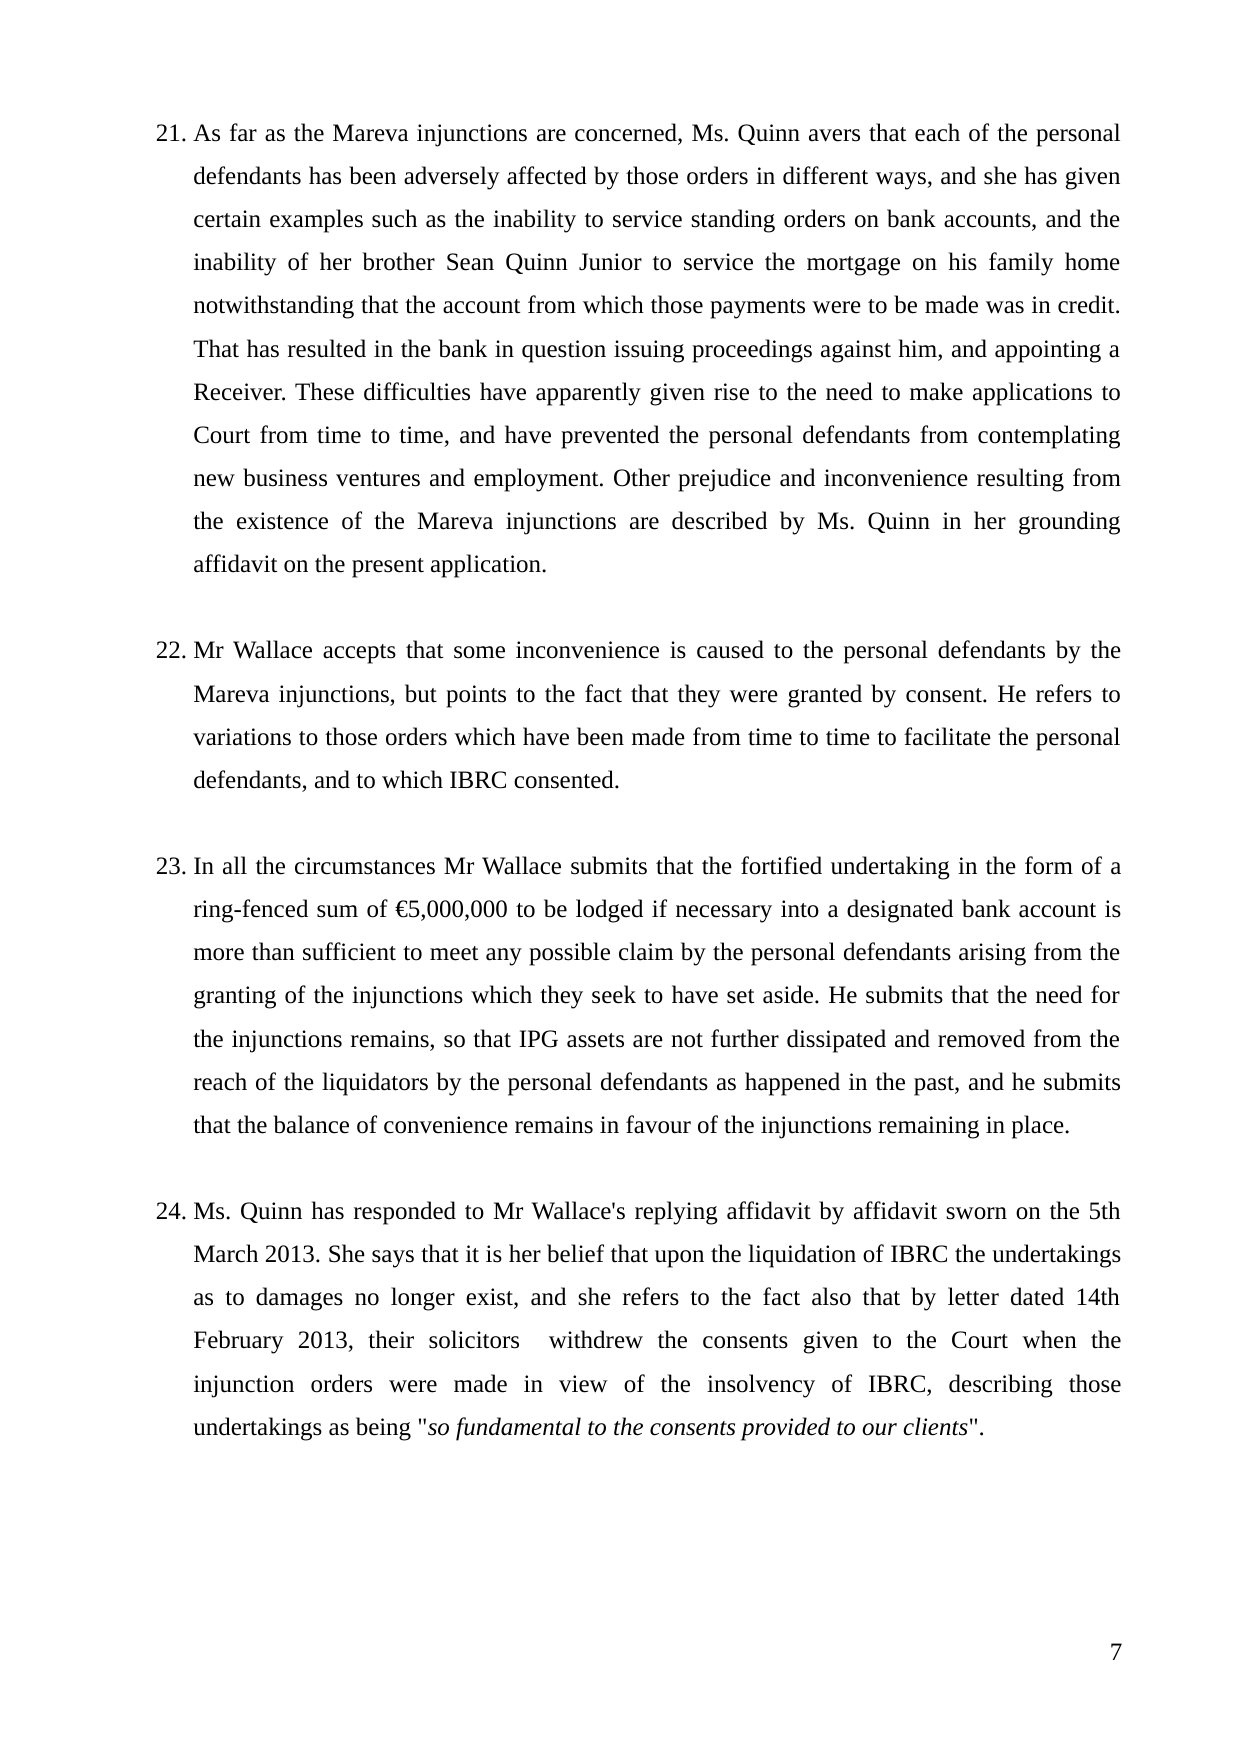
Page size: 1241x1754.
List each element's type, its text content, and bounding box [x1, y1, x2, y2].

subtitle Mr Wallace accepts that some inconvenience is caused to the personal defendants by the Mareva injunctions, but points to the fact that they were granted by consent. He refers to variations to those orders which have been made from time to time to facilitate the personal defendants, and to which IBRC consented. [156, 636, 1122, 794]
subtitle In all the circumstances Mr Wallace submits that the fortified undertaking in the form of a ring-fenced sum of €5,000,000 to be lodged if necessary into a designated bank account is more than sufficient to meet any possible claim by the personal defendants arising from the granting of the injunctions which they seek to have set aside. He submits that the need for the injunctions remains, so that IPG assets are not further dissipated and removed from the reach of the liquidators by the personal defendants as happened in the past, and he submits that the balance of convenience remains in favour of the injunctions remaining in place. [156, 851, 1122, 1139]
subtitle Ms. Quinn has responded to Mr Wallace's replying affidavit by affidavit sworn on the 5th March 2013. She says that it is her belief that upon the liquidation of IBRC the undertakings as to damages no longer exist, and she refers to the fact also that by letter dated 14th February 2013, their solicitors withdrew the consents given to the Court when the injunction orders were made in view of the insolvency of IBRC, describing those undertakings as being "so fundamental to the consents provided to our clients". [156, 1196, 1122, 1441]
subtitle As far as the Mareva injunctions are concerned, Ms. Quinn avers that each of the personal defendants has been adversely affected by those orders in different ways, and she has given certain examples such as the inability to service standing orders on bank accounts, and the inability of her brother Sean Quinn Junior to service the mortgage on his family home notwithstanding that the account from which those payments were to be made was in credit. That has resulted in the bank in question issuing proceedings against him, and appointing a Receiver. These difficulties have apparently given rise to the need to make applications to Court from time to time, and have prevented the personal defendants from contemplating new business ventures and employment. Other prejudice and inconvenience resulting from the existence of the Mareva injunctions are described by Ms. Quinn in her grounding affidavit on the present application. [156, 118, 1122, 578]
